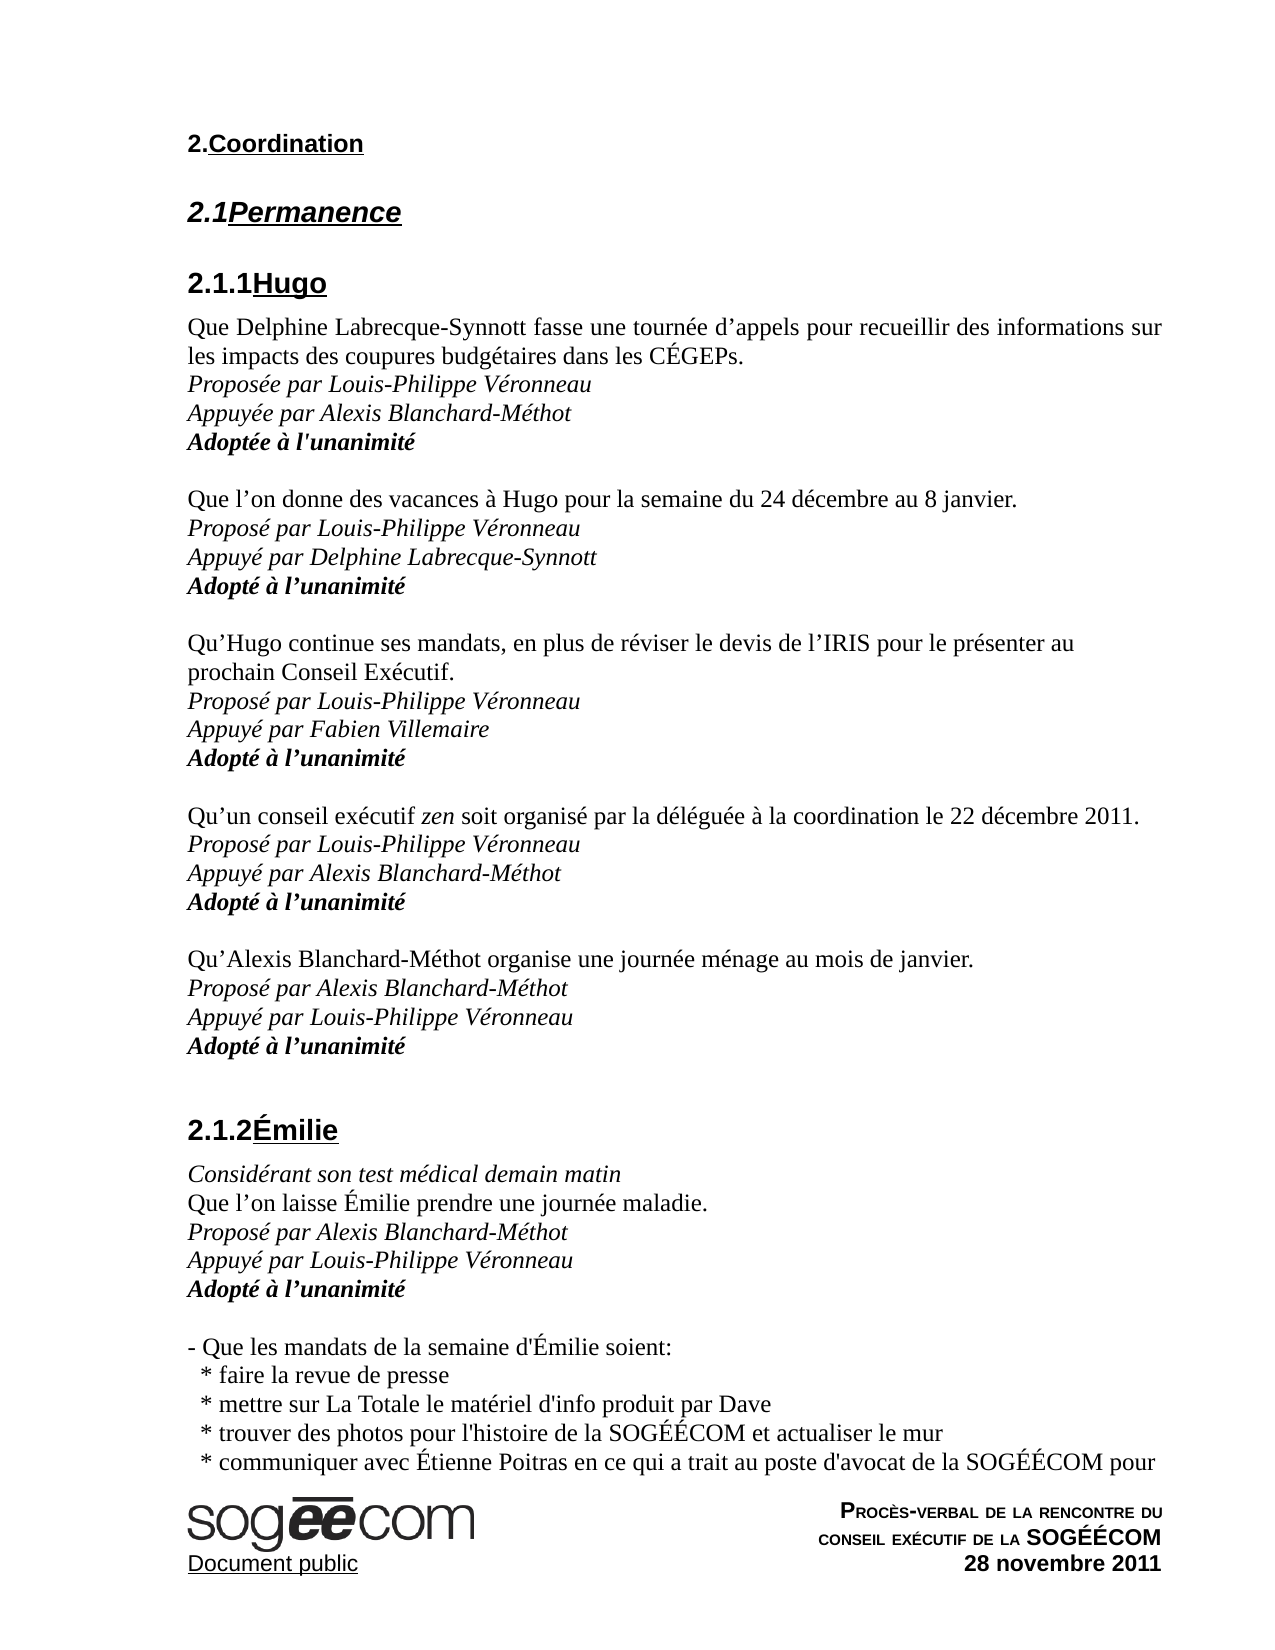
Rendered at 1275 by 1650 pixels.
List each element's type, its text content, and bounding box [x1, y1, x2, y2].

text Adopté à l’unanimité [187, 887, 1162, 916]
text Proposé par Alexis Blanchard-Méthot [187, 973, 1162, 1002]
subtitle Émilie [187, 1113, 1162, 1147]
text Proposé par Louis-Philippe Véronneau [187, 686, 1162, 714]
text Appuyé par Alexis Blanchard-Méthot [187, 858, 1162, 887]
text Proposée par Louis-Philippe Véronneau [187, 369, 1162, 398]
text Appuyé par Delphine Labrecque-Synnott [187, 542, 1162, 571]
text Proposé par Alexis Blanchard-Méthot [187, 1217, 1162, 1246]
text Que l’on laisse Émilie prendre une journée maladie. [187, 1188, 1162, 1217]
text Adopté à l’unanimité [187, 743, 1162, 772]
text Appuyé par Fabien Villemaire [187, 714, 1162, 743]
text Adopté à l’unanimité [187, 571, 1162, 599]
text Appuyée par Alexis Blanchard-Méthot [187, 398, 1162, 427]
text Proposé par Louis-Philippe Véronneau [187, 829, 1162, 858]
subtitle Hugo [187, 266, 1162, 299]
picture [187, 1497, 474, 1552]
text Qu’Hugo continue ses mandats, en plus de réviser le devis de l’IRIS pour le présenter au prochain Conseil Exécutif. [187, 628, 1162, 686]
text - Que les mandats de la semaine d'Émilie soient: * faire la revue de presse * mettre sur La Totale le matériel d'info produit par Dave * trouver des photos pour l'histoire de la SOGÉÉCOM et actualiser le mur * communiquer avec Étienne Poitras en ce qui a trait au poste d'avocat de la SOGÉÉCOM pour [187, 1332, 1162, 1476]
text Appuyé par Louis-Philippe Véronneau [187, 1002, 1162, 1031]
text Que l’on donne des vacances à Hugo pour la semaine du 24 décembre au 8 janvier. [187, 456, 1162, 513]
subtitle Permanence [187, 195, 1162, 228]
text Considérant son test médical demain matin [187, 1159, 1162, 1188]
text Adopté à l’unanimité [187, 1031, 1162, 1059]
text Appuyé par Louis-Philippe Véronneau [187, 1246, 1162, 1274]
text Que Delphine Labrecque-Synnott fasse une tournée d’appels pour recueillir des informations sur les impacts des coupures budgétaires dans les CÉGEPs. [187, 312, 1162, 369]
text Adoptée à l'unanimité [187, 427, 1162, 456]
text Proposé par Louis-Philippe Véronneau [187, 513, 1162, 542]
text Qu’Alexis Blanchard-Méthot organise une journée ménage au mois de janvier. [187, 944, 1162, 973]
text Adopté à l’unanimité [187, 1274, 1162, 1303]
text Qu’un conseil exécutif zen soit organisé par la déléguée à la coordination le 22 décembre 2011. [187, 801, 1162, 829]
subtitle Coordination [187, 129, 1162, 157]
